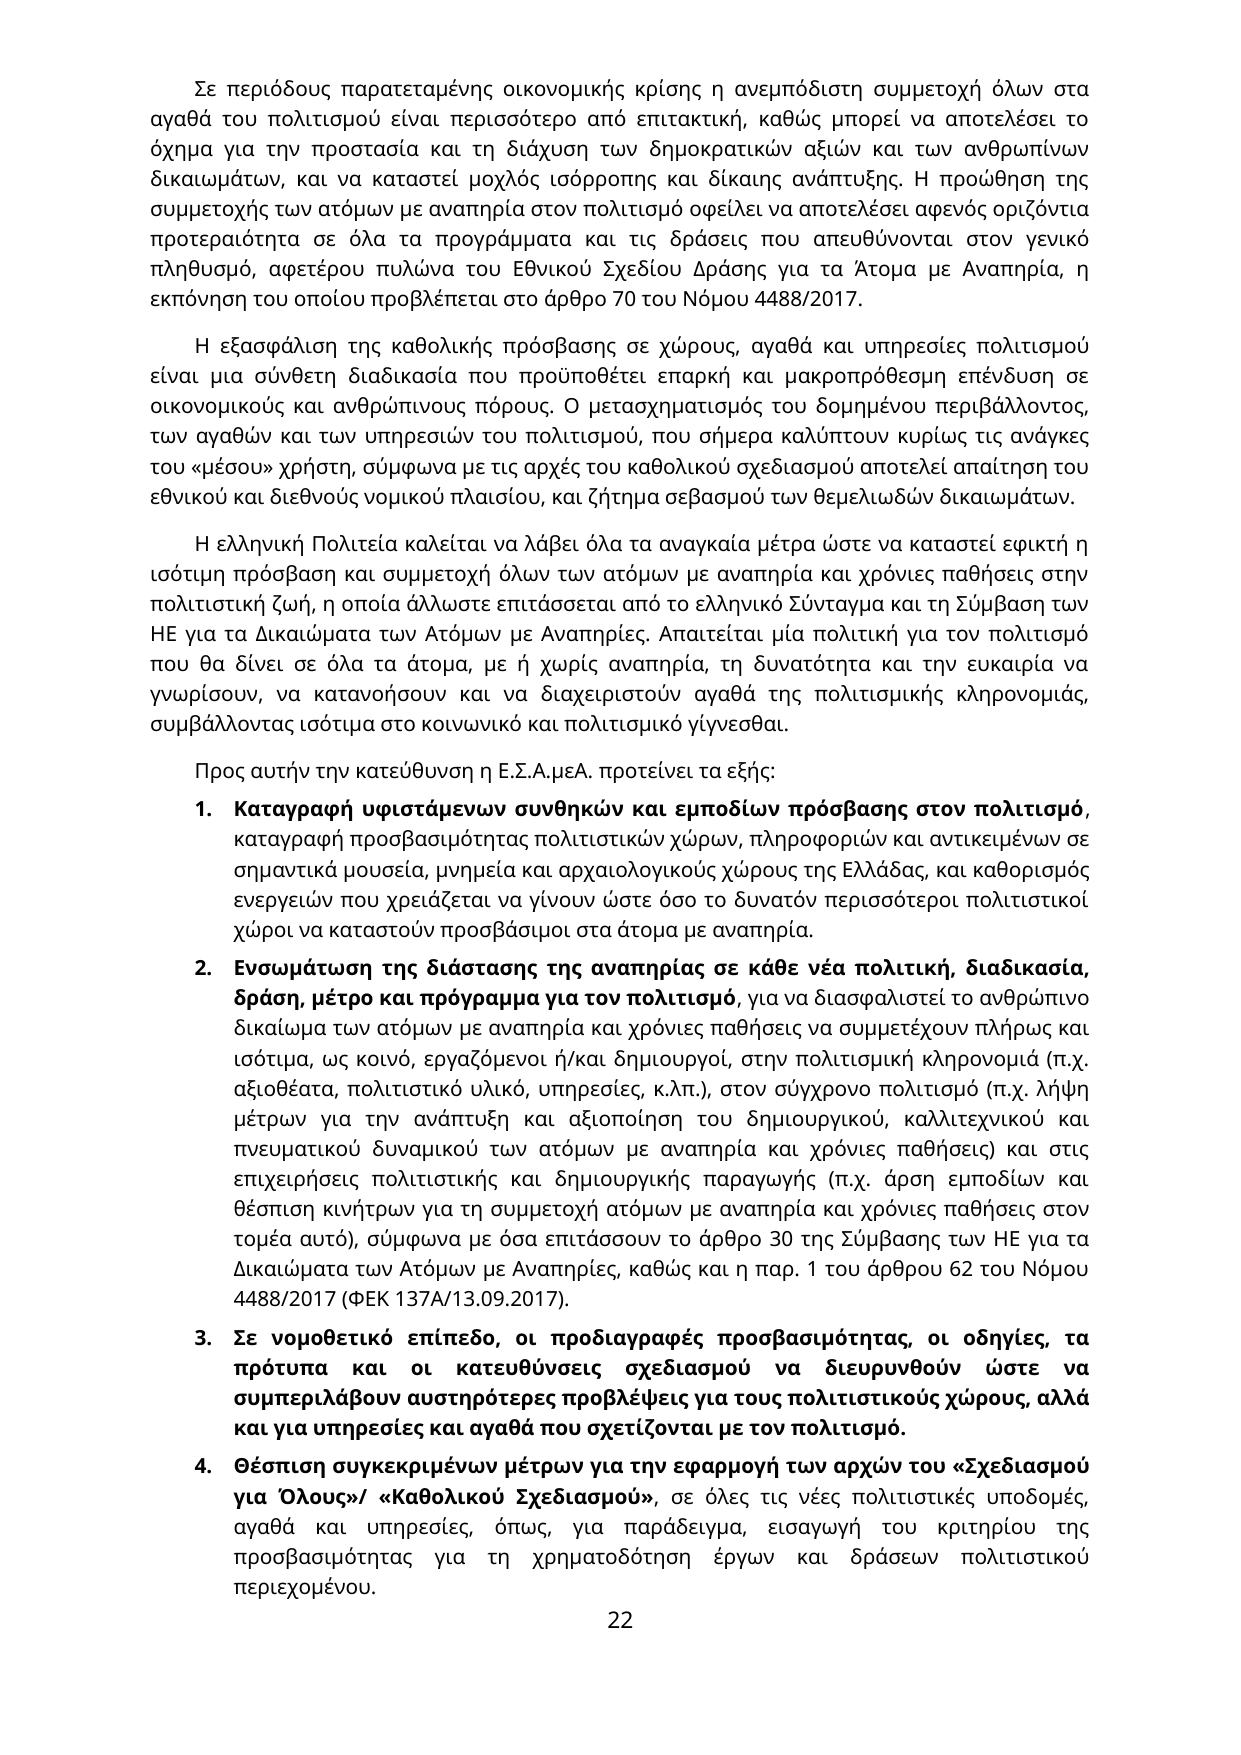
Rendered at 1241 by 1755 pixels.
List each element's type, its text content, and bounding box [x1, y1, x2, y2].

list Θέσπιση συγκεκριμένων μέτρων για την εφαρμογή των αρχών του «Σχεδιασμού για Όλους»/ «Καθολικού Σχεδιασμού», σε όλες τις νέες πολιτιστικές υποδομές, αγαθά και υπηρεσίες, όπως, για παράδειγμα, εισαγωγή του κριτηρίου της προσβασιμότητας για τη χρηματοδότηση έργων και δράσεων πολιτιστικού περιεχομένου. [194, 1452, 1090, 1601]
text Η εξασφάλιση της καθολικής πρόσβασης σε χώρους, αγαθά και υπηρεσίες πολιτισμού είναι μια σύνθετη διαδικασία που προϋποθέτει επαρκή και μακροπρόθεσμη επένδυση σε οικονομικούς και ανθρώπινους πόρους. Ο μετασχηματισμός του δομημένου περιβάλλοντος, των αγαθών και των υπηρεσιών του πολιτισμού, που σήμερα καλύπτουν κυρίως τις ανάγκες του «μέσου» χρήστη, σύμφωνα με τις αρχές του καθολικού σχεδιασμού αποτελεί απαίτηση του εθνικού και διεθνούς νομικού πλαισίου, και ζήτημα σεβασμού των θεμελιωδών δικαιωμάτων. [150, 331, 1090, 510]
text Προς αυτήν την κατεύθυνση η Ε.Σ.Α.μεΑ. προτείνει τα εξής: [150, 756, 1090, 784]
list Καταγραφή υφιστάμενων συνθηκών και εμποδίων πρόσβασης στον πολιτισμό, καταγραφή προσβασιμότητας πολιτιστικών χώρων, πληροφοριών και αντικειμένων σε σημαντικά μουσεία, μνημεία και αρχαιολογικούς χώρους της Ελλάδας, και καθορισμός ενεργειών που χρειάζεται να γίνουν ώστε όσο το δυνατόν περισσότεροι πολιτιστικοί χώροι να καταστούν προσβάσιμοι στα άτομα με αναπηρία. [194, 794, 1090, 943]
text Η ελληνική Πολιτεία καλείται να λάβει όλα τα αναγκαία μέτρα ώστε να καταστεί εφικτή η ισότιμη πρόσβαση και συμμετοχή όλων των ατόμων με αναπηρία και χρόνιες παθήσεις στην πολιτιστική ζωή, η οποία άλλωστε επιτάσσεται από το ελληνικό Σύνταγμα και τη Σύμβαση των ΗΕ για τα Δικαιώματα των Ατόμων με Αναπηρίες. Απαιτείται μία πολιτική για τον πολιτισμό που θα δίνει σε όλα τα άτομα, με ή χωρίς αναπηρία, τη δυνατότητα και την ευκαιρία να γνωρίσουν, να κατανοήσουν και να διαχειριστούν αγαθά της πολιτισμικής κληρονομιάς, συμβάλλοντας ισότιμα στο κοινωνικό και πολιτισμικό γίγνεσθαι. [150, 529, 1090, 738]
list Ενσωμάτωση της διάστασης της αναπηρίας σε κάθε νέα πολιτική, διαδικασία, δράση, μέτρο και πρόγραμμα για τον πολιτισμό, για να διασφαλιστεί το ανθρώπινο δικαίωμα των ατόμων με αναπηρία και χρόνιες παθήσεις να συμμετέχουν πλήρως και ισότιμα, ως κοινό, εργαζόμενοι ή/και δημιουργοί, στην πολιτισμική κληρονομιά (π.χ. αξιοθέατα, πολιτιστικό υλικό, υπηρεσίες, κ.λπ.), στον σύγχρονο πολιτισμό (π.χ. λήψη μέτρων για την ανάπτυξη και αξιοποίηση του δημιουργικού, καλλιτεχνικού και πνευματικού δυναμικού των ατόμων με αναπηρία και χρόνιες παθήσεις) και στις επιχειρήσεις πολιτιστικής και δημιουργικής παραγωγής (π.χ. άρση εμποδίων και θέσπιση κινήτρων για τη συμμετοχή ατόμων με αναπηρία και χρόνιες παθήσεις στον τομέα αυτό), σύμφωνα με όσα επιτάσσουν το άρθρο 30 της Σύμβασης των ΗΕ για τα Δικαιώματα των Ατόμων με Αναπηρίες, καθώς και η παρ. 1 του άρθρου 62 του Νόμου 4488/2017 (ΦΕΚ 137Α/13.09.2017). [194, 953, 1090, 1313]
text Σε περιόδους παρατεταμένης οικονομικής κρίσης η ανεμπόδιστη συμμετοχή όλων στα αγαθά του πολιτισμού είναι περισσότερο από επιτακτική, καθώς μπορεί να αποτελέσει το όχημα για την προστασία και τη διάχυση των δημοκρατικών αξιών και των ανθρωπίνων δικαιωμάτων, και να καταστεί μοχλός ισόρροπης και δίκαιης ανάπτυξης. Η προώθηση της συμμετοχής των ατόμων με αναπηρία στον πολιτισμό οφείλει να αποτελέσει αφενός οριζόντια προτεραιότητα σε όλα τα προγράμματα και τις δράσεις που απευθύνονται στον γενικό πληθυσμό, αφετέρου πυλώνα του Εθνικού Σχεδίου Δράσης για τα Άτομα με Αναπηρία, η εκπόνηση του οποίου προβλέπεται στο άρθρο 70 του Νόμου 4488/2017. [150, 74, 1090, 313]
list Σε νομοθετικό επίπεδο, οι προδιαγραφές προσβασιμότητας, οι οδηγίες, τα πρότυπα και οι κατευθύνσεις σχεδιασμού να διευρυνθούν ώστε να συμπεριλάβουν αυστηρότερες προβλέψεις για τους πολιτιστικούς χώρους, αλλά και για υπηρεσίες και αγαθά που σχετίζονται με τον πολιτισμό. [194, 1323, 1090, 1442]
